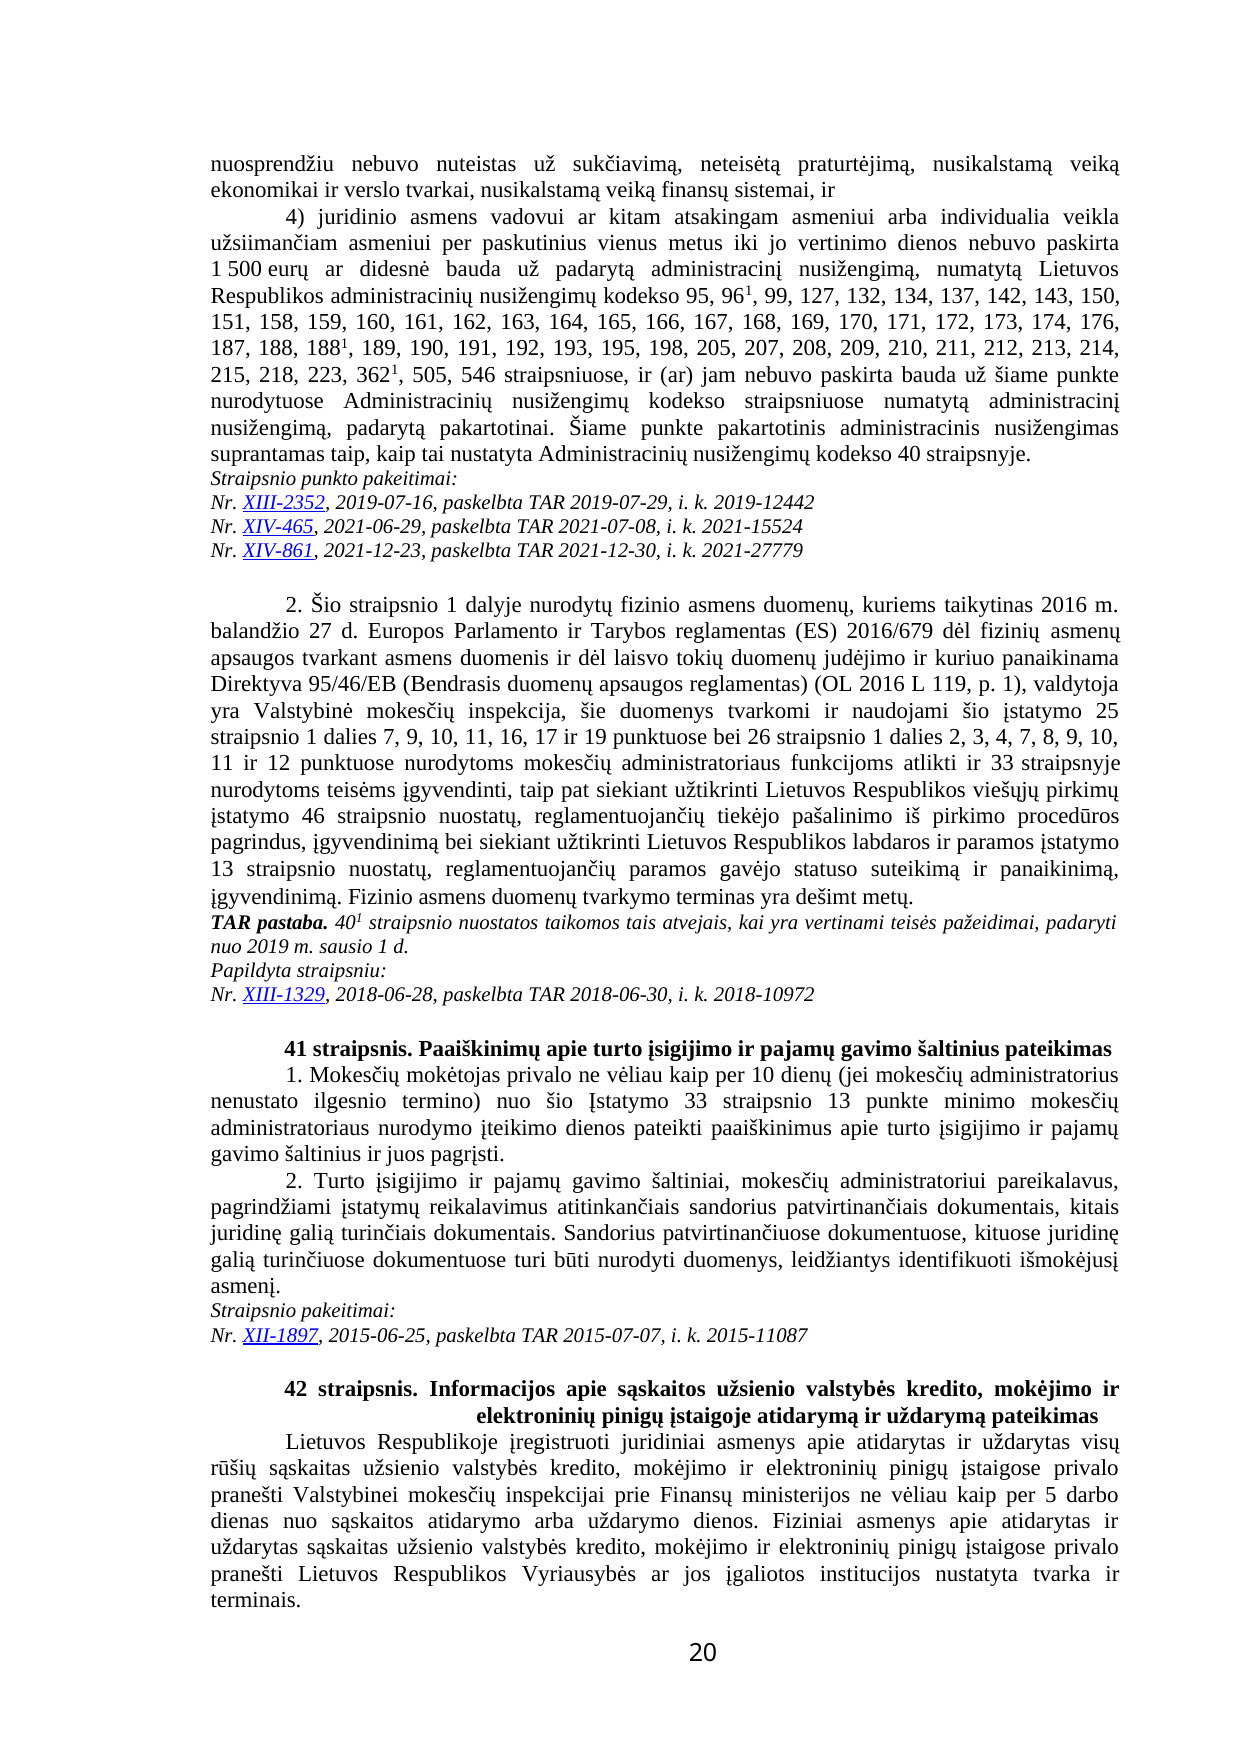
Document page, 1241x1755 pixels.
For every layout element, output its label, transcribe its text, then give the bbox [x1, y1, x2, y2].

text Straipsnio punkto pakeitimai: [210, 466, 1120, 490]
text Lietuvos Respublikoje įregistruoti juridiniai asmenys apie atidarytas ir uždarytas visų rūšių sąskaitas užsienio valstybės kredito, mokėjimo ir elektroninių pinigų įstaigose privalo pranešti Valstybinei mokesčių inspekcijai prie Finansų ministerijos ne vėliau kaip per 5 darbo dienas nuo sąskaitos atidarymo arba uždarymo dienos. Fiziniai asmenys apie atidarytas ir uždarytas sąskaitas užsienio valstybės kredito, mokėjimo ir elektroninių pinigų įstaigose privalo pranešti Lietuvos Respublikos Vyriausybės ar jos įgaliotos institucijos nustatyta tvarka ir terminais. [210, 1428, 1120, 1612]
text Nr. XIV-861, 2021-12-23, paskelbta TAR 2021-12-30, i. k. 2021-27779 [210, 538, 1120, 562]
text Nr. XII-1897, 2015-06-25, paskelbta TAR 2015-07-07, i. k. 2015-11087 [210, 1322, 1120, 1347]
text 42 straipsnis. Informacijos apie sąskaitos užsienio valstybės kredito, mokėjimo ir elektroninių pinigų įstaigoje atidarymą ir uždarymą pateikimas [284, 1375, 1120, 1428]
text Straipsnio pakeitimai: [210, 1298, 1120, 1322]
text 1. Mokesčių mokėtojas privalo ne vėliau kaip per 10 dienų (jei mokesčių administratorius nenustato ilgesnio termino) nuo šio Įstatymo 33 straipsnio 13 punkte minimo mokesčių administratoriaus nurodymo įteikimo dienos pateikti paaiškinimus apie turto įsigijimo ir pajamų gavimo šaltinius ir juos pagrįsti. [210, 1061, 1120, 1167]
text 2. Turto įsigijimo ir pajamų gavimo šaltiniai, mokesčių administratoriui pareikalavus, pagrindžiami įstatymų reikalavimus atitinkančiais sandorius patvirtinančiais dokumentais, kitais juridinę galią turinčiais dokumentais. Sandorius patvirtinančiuose dokumentuose, kituose juridinę galią turinčiuose dokumentuose turi būti nurodyti duomenys, leidžiantys identifikuoti išmokėjusį asmenį. [210, 1167, 1120, 1298]
text Papildyta straipsniu: [210, 958, 1120, 982]
text Nr. XIII-2352, 2019-07-16, paskelbta TAR 2019-07-29, i. k. 2019-12442 [210, 490, 1120, 514]
text Nr. XIV-465, 2021-06-29, paskelbta TAR 2021-07-08, i. k. 2021-15524 [210, 514, 1120, 538]
text 41 straipsnis. Paaiškinimų apie turto įsigijimo ir pajamų gavimo šaltinius pateikimas [284, 1035, 1120, 1061]
text 2. Šio straipsnio 1 dalyje nurodytų fizinio asmens duomenų, kuriems taikytinas 2016 m. balandžio 27 d. Europos Parlamento ir Tarybos reglamentas (ES) 2016/679 dėl fizinių asmenų apsaugos tvarkant asmens duomenis ir dėl laisvo tokių duomenų judėjimo ir kuriuo panaikinama Direktyva 95/46/EB (Bendrasis duomenų apsaugos reglamentas) (OL 2016 L 119, p. 1), valdytoja yra Valstybinė mokesčių inspekcija, šie duomenys tvarkomi ir naudojami šio įstatymo 25 straipsnio 1 dalies 7, 9, 10, 11, 16, 17 ir 19 punktuose bei 26 straipsnio 1 dalies 2, 3, 4, 7, 8, 9, 10, 11 ir 12 punktuose nurodytoms mokesčių administratoriaus funkcijoms atlikti ir 33 straipsnyje nurodytoms teisėms įgyvendinti, taip pat siekiant užtikrinti Lietuvos Respublikos viešųjų pirkimų įstatymo 46 straipsnio nuostatų, reglamentuojančių tiekėjo pašalinimo iš pirkimo procedūros pagrindus, įgyvendinimą bei siekiant užtikrinti Lietuvos Respublikos labdaros ir paramos įstatymo 13 straipsnio nuostatų, reglamentuojančių paramos gavėjo statuso suteikimą ir panaikinimą, įgyvendinimą. Fizinio asmens duomenų tvarkymo terminas yra dešimt metų. [210, 591, 1120, 910]
text Nr. XIII-1329, 2018-06-28, paskelbta TAR 2018-06-30, i. k. 2018-10972 [210, 982, 1120, 1006]
text 4) juridinio asmens vadovui ar kitam atsakingam asmeniui arba individualia veikla užsiimančiam asmeniui per paskutinius vienus metus iki jo vertinimo dienos nebuvo paskirta 1 500 eurų ar didesnė bauda už padarytą administracinį nusižengimą, numatytą Lietuvos Respublikos administracinių nusižengimų kodekso 95, 961, 99, 127, 132, 134, 137, 142, 143, 150, 151, 158, 159, 160, 161, 162, 163, 164, 165, 166, 167, 168, 169, 170, 171, 172, 173, 174, 176, 187, 188, 1881, 189, 190, 191, 192, 193, 195, 198, 205, 207, 208, 209, 210, 211, 212, 213, 214, 215, 218, 223, 3621, 505, 546 straipsniuose, ir (ar) jam nebuvo paskirta bauda už šiame punkte nurodytuose Administracinių nusižengimų kodekso straipsniuose numatytą administracinį nusižengimą, padarytą pakartotinai. Šiame punkte pakartotinis administracinis nusižengimas suprantamas taip, kaip tai nustatyta Administracinių nusižengimų kodekso 40 straipsnyje. [210, 203, 1120, 466]
text nuosprendžiu nebuvo nuteistas už sukčiavimą, neteisėtą praturtėjimą, nusikalstamą veiką ekonomikai ir verslo tvarkai, nusikalstamą veiką finansų sistemai, ir [210, 150, 1120, 203]
text TAR pastaba. 401 straipsnio nuostatos taikomos tais atvejais, kai yra vertinami teisės pažeidimai, padaryti nuo 2019 m. sausio 1 d. [210, 910, 1120, 958]
